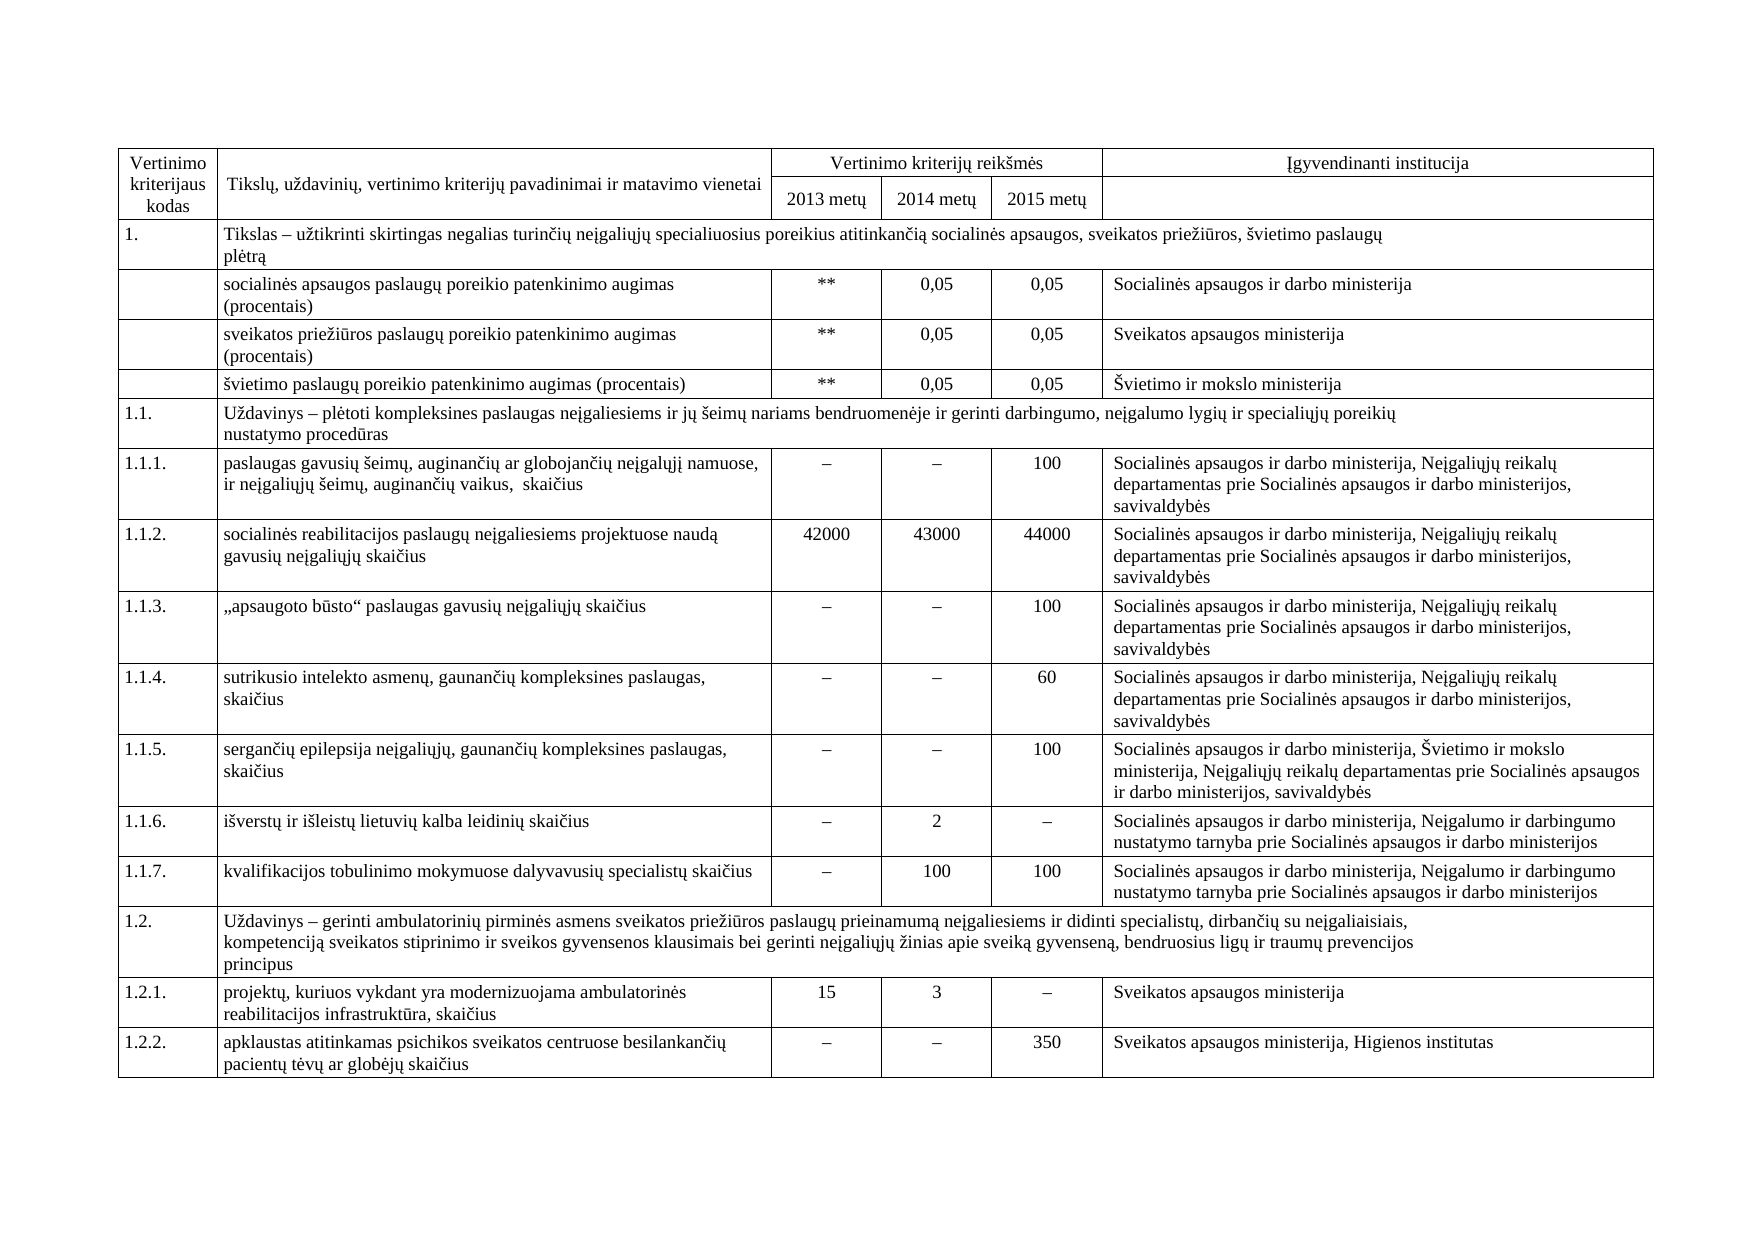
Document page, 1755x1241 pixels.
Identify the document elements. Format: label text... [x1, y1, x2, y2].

table_cell [119, 320, 217, 369]
table_cell 100 [992, 735, 1102, 806]
table_cell ** [772, 270, 881, 319]
table_cell 3 [882, 978, 991, 1027]
table_cell Uždavinys – plėtoti kompleksines paslaugas neįgaliesiems ir jų šeimų nariams bendruomenėje ir gerinti darbingumo, neįgalumo lygių ir specialiųjų poreikių nustatymo procedūras [218, 399, 1424, 448]
table_cell Socialinės apsaugos ir darbo ministerija, Neįgaliųjų reikalų departamentas prie Socialinės apsaugos ir darbo ministerijos, savivaldybės [1103, 449, 1653, 519]
table_header Įgyvendinanti institucija [1103, 149, 1653, 176]
table_cell 100 [992, 857, 1102, 906]
table_cell 1.1.7. [119, 857, 217, 906]
table_cell ** [772, 320, 881, 369]
table_cell [1524, 399, 1586, 448]
table_cell Sveikatos apsaugos ministerija [1103, 978, 1653, 1027]
table_cell socialinės apsaugos paslaugų poreikio patenkinimo augimas (procentais) [218, 270, 771, 319]
table_cell Socialinės apsaugos ir darbo ministerija, Švietimo ir mokslo ministerija, Neįgaliųjų reikalų departamentas prie Socialinės apsaugos ir darbo ministerijos, savivaldybės [1103, 735, 1653, 806]
table_cell [1103, 177, 1653, 219]
table_cell paslaugas gavusių šeimų, auginančių ar globojančių neįgalųjį namuose, ir neįgaliųjų šeimų, auginančių vaikus, skaičius [218, 449, 771, 519]
table_cell [1524, 907, 1586, 977]
table_cell 1.1. [119, 399, 217, 448]
table_cell 0,05 [992, 320, 1102, 369]
table_cell – [882, 735, 991, 806]
table_cell 2 [882, 807, 991, 856]
table_cell [1586, 220, 1653, 269]
table_cell – [992, 978, 1102, 1027]
table_cell 1.1.3. [119, 592, 217, 662]
table_cell 100 [992, 449, 1102, 519]
table_cell [1424, 399, 1461, 448]
table_cell [1524, 220, 1586, 269]
table_cell 2013 metų [772, 177, 881, 219]
table_cell [1461, 907, 1524, 977]
table_cell išverstų ir išleistų lietuvių kalba leidinių skaičius [218, 807, 771, 856]
table_cell „apsaugoto būsto“ paslaugas gavusių neįgaliųjų skaičius [218, 592, 771, 662]
table_cell 0,05 [992, 370, 1102, 398]
table_cell – [772, 664, 881, 734]
table_cell [119, 270, 217, 319]
table_cell 2014 metų [882, 177, 991, 219]
table_cell 44000 [992, 520, 1102, 591]
table_cell 0,05 [992, 270, 1102, 319]
table_cell 1.1.5. [119, 735, 217, 806]
table_cell 100 [992, 592, 1102, 662]
table_cell 1.2.2. [119, 1028, 217, 1077]
table_cell Sveikatos apsaugos ministerija, Higienos institutas [1103, 1028, 1653, 1077]
table_cell apklaustas atitinkamas psichikos sveikatos centruose besilankančių pacientų tėvų ar globėjų skaičius [218, 1028, 771, 1077]
table_header Vertinimo kriterijaus kodas [119, 149, 217, 219]
table_cell – [882, 1028, 991, 1077]
table_cell 1.1.6. [119, 807, 217, 856]
table_cell 100 [882, 857, 991, 906]
table_cell socialinės reabilitacijos paslaugų neįgaliesiems projektuose naudą gavusių neįgaliųjų skaičius [218, 520, 771, 591]
table_cell Tikslas – užtikrinti skirtingas negalias turinčių neįgaliųjų specialiuosius poreikius atitinkančią socialinės apsaugos, sveikatos priežiūros, švietimo paslaugų plėtrą [218, 220, 1424, 269]
table_cell 0,05 [882, 320, 991, 369]
table_header Tikslų, uždavinių, vertinimo kriterijų pavadinimai ir matavimo vienetai [218, 149, 771, 219]
table_cell [1586, 907, 1653, 977]
table_cell 1.2.1. [119, 978, 217, 1027]
table_cell 60 [992, 664, 1102, 734]
table_cell – [772, 592, 881, 662]
table_cell projektų, kuriuos vykdant yra modernizuojama ambulatorinės reabilitacijos infrastruktūra, skaičius [218, 978, 771, 1027]
table_cell 15 [772, 978, 881, 1027]
table_cell kvalifikacijos tobulinimo mokymuose dalyvavusių specialistų skaičius [218, 857, 771, 906]
table_cell Socialinės apsaugos ir darbo ministerija [1103, 270, 1653, 319]
table_cell sergančių epilepsija neįgaliųjų, gaunančių kompleksines paslaugas, skaičius [218, 735, 771, 806]
table_cell [1586, 399, 1653, 448]
table_cell 2015 metų [992, 177, 1102, 219]
table_cell 1.1.2. [119, 520, 217, 591]
table_cell [1424, 220, 1461, 269]
table_cell – [772, 449, 881, 519]
table_cell – [882, 592, 991, 662]
table_cell 42000 [772, 520, 881, 591]
table_cell – [772, 857, 881, 906]
table_cell – [772, 735, 881, 806]
table_cell 1. [119, 220, 217, 269]
table_cell [1461, 399, 1524, 448]
table_cell [119, 370, 217, 398]
table_cell švietimo paslaugų poreikio patenkinimo augimas (procentais) [218, 370, 771, 398]
table_cell Socialinės apsaugos ir darbo ministerija, Neįgalumo ir darbingumo nustatymo tarnyba prie Socialinės apsaugos ir darbo ministerijos [1103, 807, 1653, 856]
table_cell – [772, 1028, 881, 1077]
table_cell Švietimo ir mokslo ministerija [1103, 370, 1653, 398]
table_cell Socialinės apsaugos ir darbo ministerija, Neįgaliųjų reikalų departamentas prie Socialinės apsaugos ir darbo ministerijos, savivaldybės [1103, 592, 1653, 662]
table_cell 0,05 [882, 270, 991, 319]
table_cell – [882, 664, 991, 734]
table_cell Uždavinys – gerinti ambulatorinių pirminės asmens sveikatos priežiūros paslaugų prieinamumą neįgaliesiems ir didinti specialistų, dirbančių su neįgaliaisiais, kompetenciją sveikatos stiprinimo ir sveikos gyvensenos klausimais bei gerinti neįgaliųjų žinias apie sveiką gyvenseną, bendruosius ligų ir traumų prevencijos principus [218, 907, 1424, 977]
table_cell 43000 [882, 520, 991, 591]
table_cell – [992, 807, 1102, 856]
table_cell sveikatos priežiūros paslaugų poreikio patenkinimo augimas (procentais) [218, 320, 771, 369]
table_cell 1.1.4. [119, 664, 217, 734]
table_header Vertinimo kriterijų reikšmės [772, 149, 1102, 176]
table_cell Socialinės apsaugos ir darbo ministerija, Neįgaliųjų reikalų departamentas prie Socialinės apsaugos ir darbo ministerijos, savivaldybės [1103, 520, 1653, 591]
table_cell [1461, 220, 1524, 269]
table_cell 1.1.1. [119, 449, 217, 519]
table_cell ** [772, 370, 881, 398]
table_cell Sveikatos apsaugos ministerija [1103, 320, 1653, 369]
table_cell [1424, 907, 1461, 977]
table_cell Socialinės apsaugos ir darbo ministerija, Neįgaliųjų reikalų departamentas prie Socialinės apsaugos ir darbo ministerijos, savivaldybės [1103, 664, 1653, 734]
table_cell 0,05 [882, 370, 991, 398]
table_cell Socialinės apsaugos ir darbo ministerija, Neįgalumo ir darbingumo nustatymo tarnyba prie Socialinės apsaugos ir darbo ministerijos [1103, 857, 1653, 906]
table_cell – [882, 449, 991, 519]
table_cell – [772, 807, 881, 856]
table_cell 350 [992, 1028, 1102, 1077]
table_cell sutrikusio intelekto asmenų, gaunančių kompleksines paslaugas, skaičius [218, 664, 771, 734]
table_cell 1.2. [119, 907, 217, 977]
